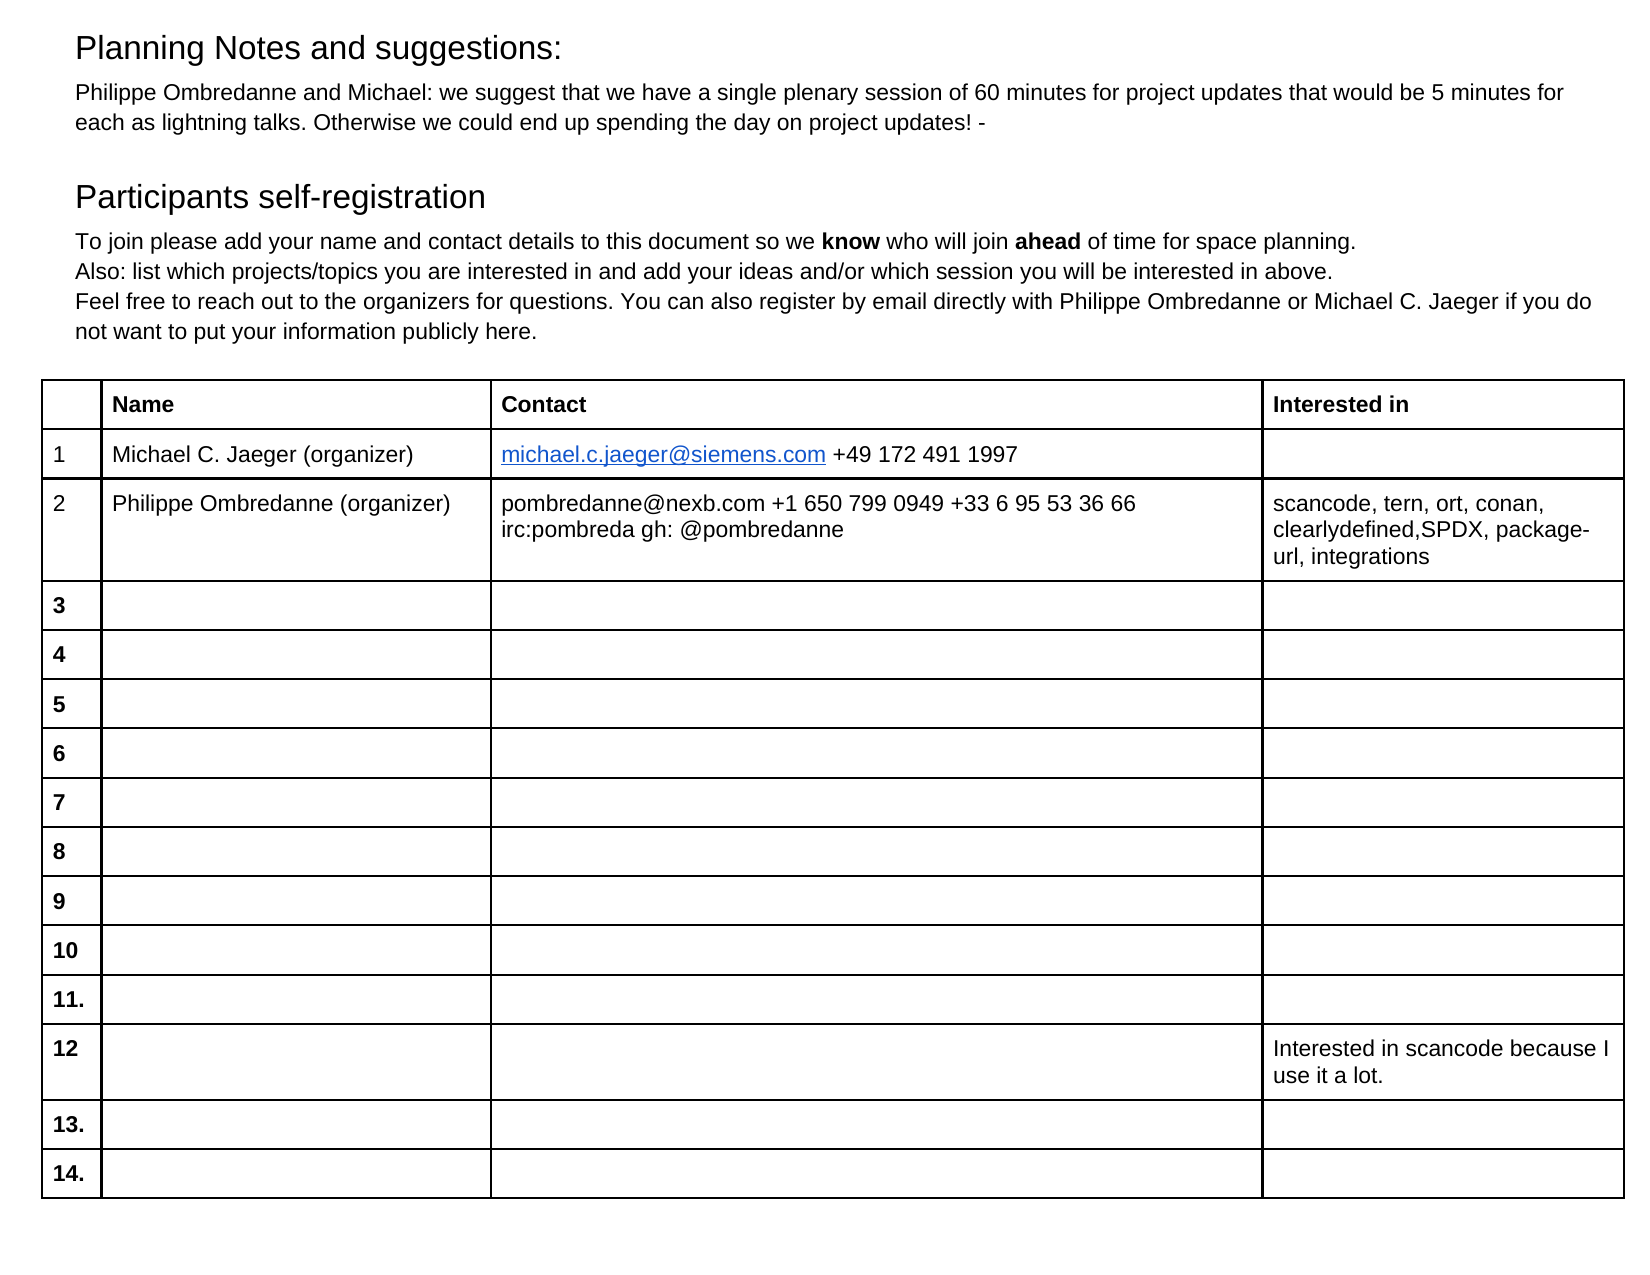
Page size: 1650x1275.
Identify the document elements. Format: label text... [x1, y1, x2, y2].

table_cell [492, 680, 1261, 727]
text Feel free to reach out to the organizers for questions. You can also register by email directly with Philippe Ombredanne or Michael C. Jaeger if you do not want to put your information publicly here. [75, 288, 1594, 345]
table_cell [492, 828, 1261, 875]
table_cell [492, 1150, 1261, 1197]
table_cell 9 [43, 877, 100, 924]
text To join please add your name and contact details to this document so we know who will join ahead of time for space planning. [75, 228, 1594, 254]
table_cell 7 [43, 779, 100, 826]
table_cell Interested in scancode because I use it a lot. [1264, 1025, 1623, 1098]
table_cell 13. [43, 1101, 100, 1148]
table_cell [1264, 1150, 1623, 1197]
table_cell [1264, 631, 1623, 678]
table_cell 14. [43, 1150, 100, 1197]
table_cell 4 [43, 631, 100, 678]
table_cell [103, 729, 490, 777]
table_cell [103, 1150, 490, 1197]
table_cell [103, 1101, 490, 1148]
table_cell [492, 1025, 1261, 1098]
table_cell Philippe Ombredanne (organizer) [103, 480, 490, 579]
table_header Name [103, 381, 490, 428]
text Philippe Ombredanne and Michael: we suggest that we have a single plenary session of 60 minutes for project updates that would be 5 minutes for each as lightning talks. Otherwise we could end up spending the day on project updates! - [75, 79, 1594, 136]
table_cell [1264, 680, 1623, 727]
table_cell 2 [43, 480, 100, 579]
table_cell [103, 828, 490, 875]
table_cell [492, 582, 1261, 629]
table_cell [492, 877, 1261, 924]
table_cell [1264, 430, 1623, 477]
table_cell 1 [43, 430, 100, 477]
table_cell 5 [43, 680, 100, 727]
table_cell [1264, 828, 1623, 875]
table_cell Michael C. Jaeger (organizer) [103, 430, 490, 477]
table_cell [103, 631, 490, 678]
table_cell 8 [43, 828, 100, 875]
table_cell [492, 729, 1261, 777]
table_cell [1264, 877, 1623, 924]
table_cell [1264, 976, 1623, 1023]
table_cell 12 [43, 1025, 100, 1098]
table_cell [1264, 1101, 1623, 1148]
table_cell [492, 631, 1261, 678]
table_cell [1264, 779, 1623, 826]
table_cell 6 [43, 729, 100, 777]
table_cell [1264, 729, 1623, 777]
table_cell [492, 926, 1261, 974]
table_cell [492, 779, 1261, 826]
table_cell scancode, tern, ort, conan, clearlydefined,SPDX, package-url, integrations [1264, 480, 1623, 579]
table_cell [103, 976, 490, 1023]
text Also: list which projects/topics you are interested in and add your ideas and/or which session you will be interested in above. [75, 258, 1594, 284]
table_header Contact [492, 381, 1261, 428]
table_cell [103, 779, 490, 826]
table_cell pombredanne@nexb.com +1 650 799 0949 +33 6 95 53 36 66 irc:pombreda gh: @pombredanne [492, 480, 1261, 579]
table_cell [1264, 582, 1623, 629]
table_cell [492, 1101, 1261, 1148]
table_cell 10 [43, 926, 100, 974]
table_cell michael.c.jaeger@siemens.com +49 172 491 1997 [492, 430, 1261, 477]
table_cell [492, 976, 1261, 1023]
table_cell [103, 926, 490, 974]
table_header [43, 381, 100, 428]
table_cell [103, 1025, 490, 1098]
table_cell [1264, 926, 1623, 974]
table_cell 11. [43, 976, 100, 1023]
table_cell [103, 680, 490, 727]
subtitle Participants self-registration [75, 177, 1594, 215]
table_cell [103, 582, 490, 629]
table_cell [103, 877, 490, 924]
table_cell 3 [43, 582, 100, 629]
table_header Interested in [1264, 381, 1623, 428]
subtitle Planning Notes and suggestions: [75, 28, 1594, 67]
